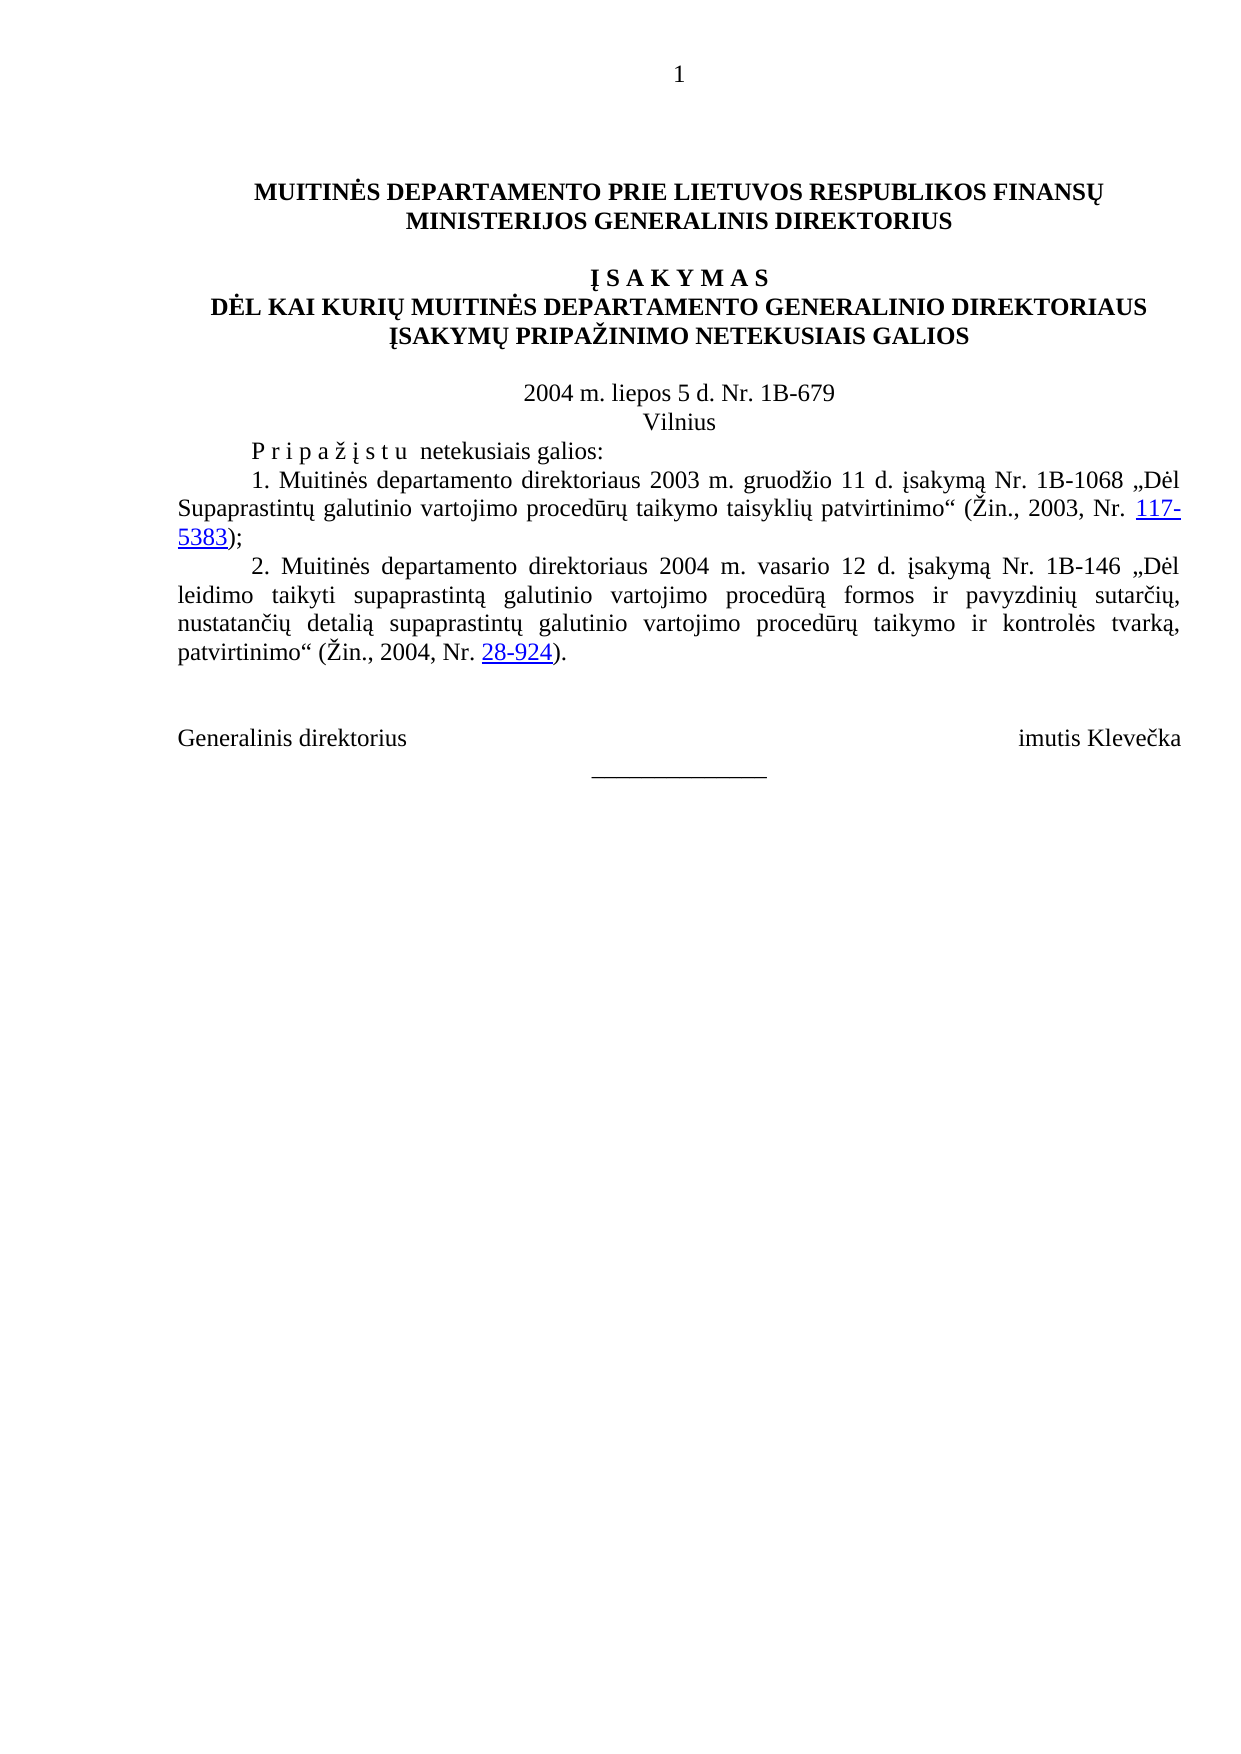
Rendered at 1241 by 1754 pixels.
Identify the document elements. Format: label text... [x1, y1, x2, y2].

text ______________ [177, 752, 1181, 781]
text MUITINĖS DEPARTAMENTO PRIE LIETUVOS RESPUBLIKOS FINANSŲ MINISTERIJOS GENERALINIS DIREKTORIUS [177, 177, 1181, 235]
text Į S A K Y M A S [177, 263, 1181, 292]
text 2004 m. liepos 5 d. Nr. 1B-679 [177, 378, 1181, 407]
text 2. Muitinės departamento direktoriaus 2004 m. vasario 12 d. įsakymą Nr. 1B-146 „Dėl leidimo taikyti supaprastintą galutinio vartojimo procedūrą formos ir pavyzdinių sutarčių, nustatančių detalią supaprastintų galutinio vartojimo procedūrų taikymo ir kontrolės tvarką, patvirtinimo“ (Žin., 2004, Nr. 28-924). [177, 551, 1181, 666]
text Pripažįstu netekusiais galios: [177, 436, 1181, 465]
text DĖL KAI KURIŲ MUITINĖS DEPARTAMENTO GENERALINIO DIREKTORIAUS ĮSAKYMŲ PRIPAŽINIMO NETEKUSIAIS GALIOS [177, 292, 1181, 350]
text Generalinis direktorius imutis Klevečka [177, 723, 1181, 752]
text 1. Muitinės departamento direktoriaus 2003 m. gruodžio 11 d. įsakymą Nr. 1B-1068 „Dėl Supaprastintų galutinio vartojimo procedūrų taikymo taisyklių patvirtinimo“ (Žin., 2003, Nr. 117-5383); [177, 465, 1181, 551]
text Vilnius [177, 407, 1181, 436]
